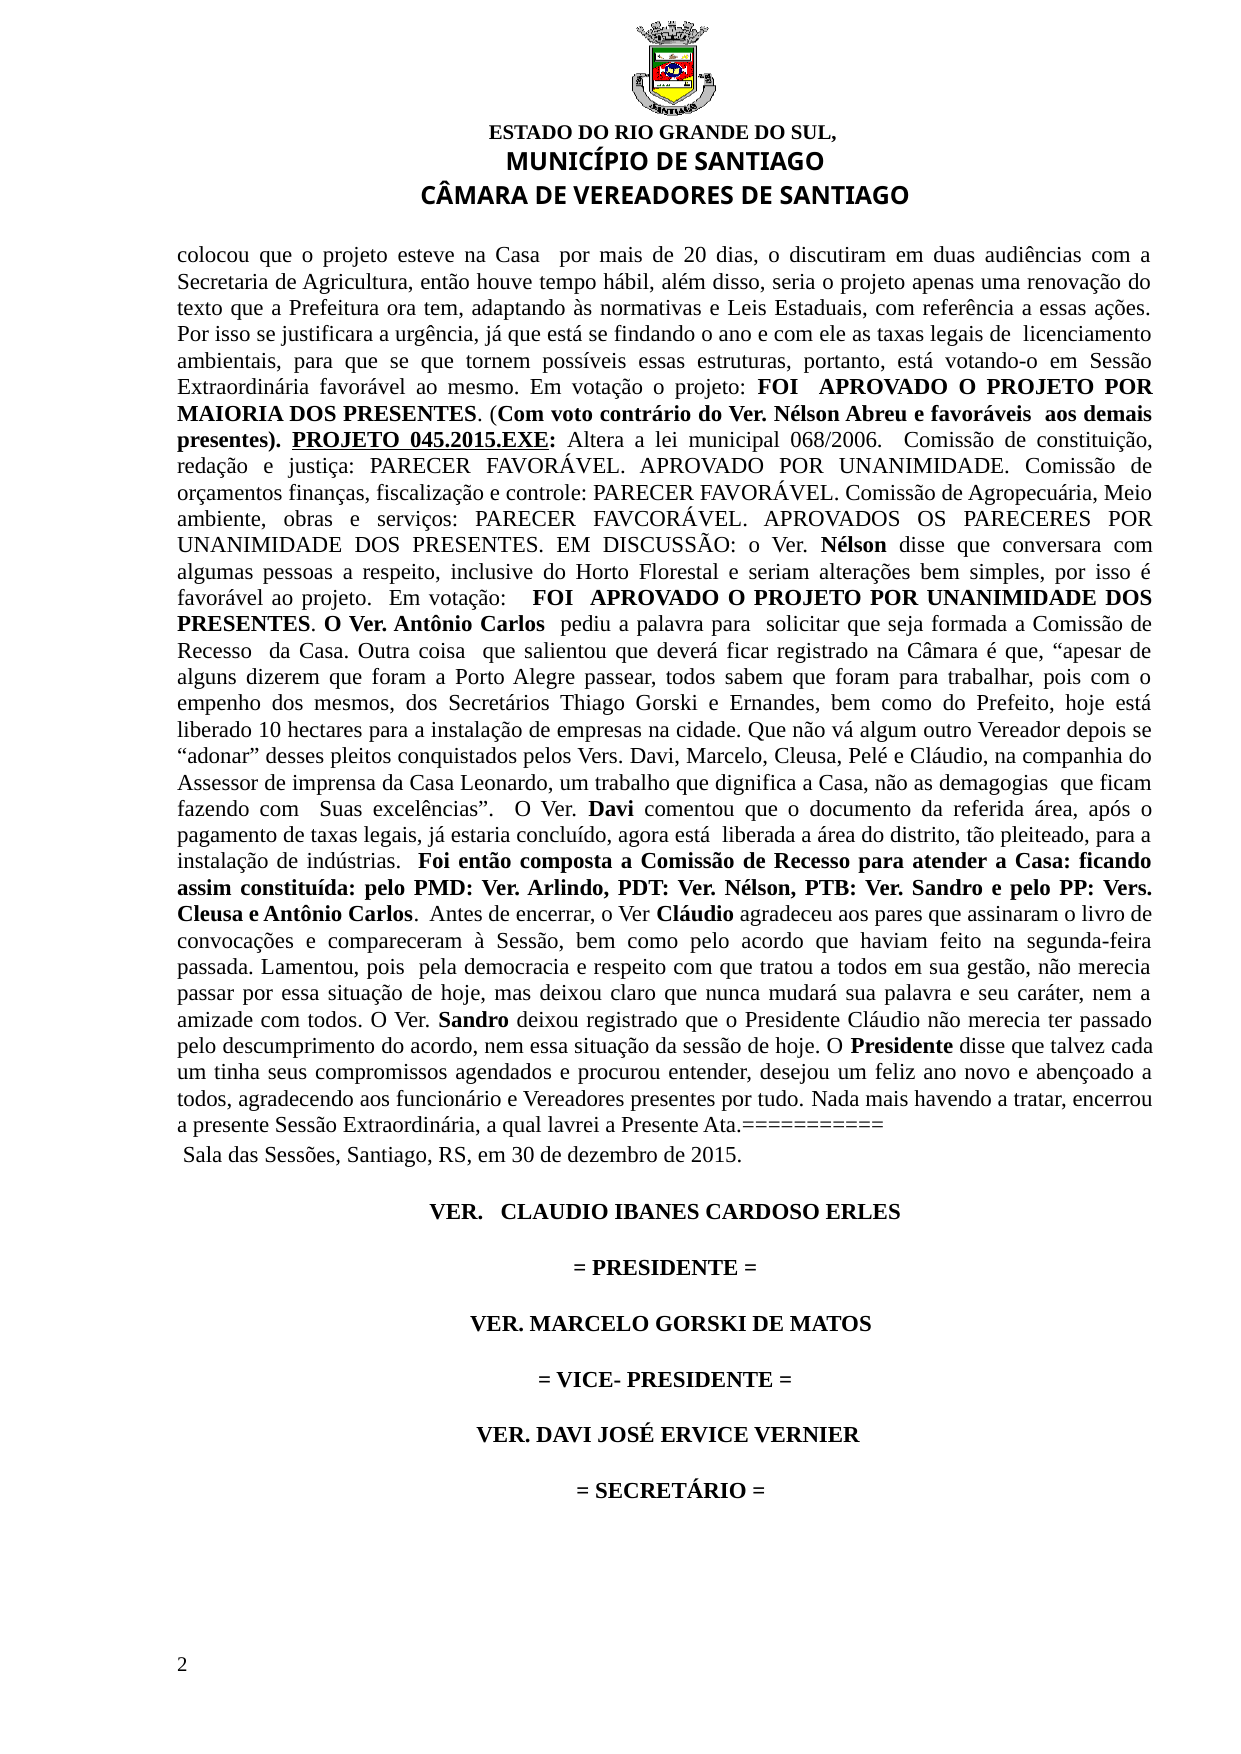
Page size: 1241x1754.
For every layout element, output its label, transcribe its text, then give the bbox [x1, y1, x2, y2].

text VER. MARCELO GORSKI DE MATOS [177, 1310, 1153, 1336]
text VER. CLAUDIO IBANES CARDOSO ERLES [177, 1198, 1153, 1224]
text = PRESIDENTE = [177, 1254, 1153, 1280]
text = VICE- PRESIDENTE = [177, 1366, 1153, 1392]
text Sala das Sessões, Santiago, RS, em 30 de dezembro de 2015. [177, 1137, 1153, 1169]
text = SECRETÁRIO = [177, 1477, 1153, 1504]
text VER. DAVI JOSÉ ERVICE VERNIER [177, 1422, 1153, 1448]
list colocou que o projeto esteve na Casa por mais de 20 dias, o discutiram em duas audiências com a Secretaria de Agricultura, então houve tempo hábil, além disso, seria o projeto apenas uma renovação do texto que a Prefeitura ora tem, adaptando às normativas e Leis Estaduais, com referência a essas ações. Por isso se justificara a urgência, já que está se findando o ano e com ele as taxas legais de licenciamento ambientais, para que se que tornem possíveis essas estruturas, portanto, está votando-o em Sessão Extraordinária favorável ao mesmo. Em votação o projeto: FOI APROVADO O PROJETO POR MAIORIA DOS PRESENTES. (Com voto contrário do Ver. Nélson Abreu e favoráveis aos demais presentes). PROJETO 045.2015.EXE: Altera a lei municipal 068/2006. Comissão de constituição, redação e justiça: PARECER FAVORÁVEL. APROVADO POR UNANIMIDADE. Comissão de orçamentos finanças, fiscalização e controle: PARECER FAVORÁVEL. Comissão de Agropecuária, Meio ambiente, obras e serviços: PARECER FAVCORÁVEL. APROVADOS OS PARECERES POR UNANIMIDADE DOS PRESENTES. EM DISCUSSÃO: o Ver. Nélson disse que conversara com algumas pessoas a respeito, inclusive do Horto Florestal e seriam alterações bem simples, por isso é favorável ao projeto. Em votação: FOI APROVADO O PROJETO POR UNANIMIDADE DOS PRESENTES. O Ver. Antônio Carlos pediu a palavra para solicitar que seja formada a Comissão de Recesso da Casa. Outra coisa que salientou que deverá ficar registrado na Câmara é que, “apesar de alguns dizerem que foram a Porto Alegre passear, todos sabem que foram para trabalhar, pois com o empenho dos mesmos, dos Secretários Thiago Gorski e Ernandes, bem como do Prefeito, hoje está liberado 10 hectares para a instalação de empresas na cidade. Que não vá algum outro Vereador depois se “adonar” desses pleitos conquistados pelos Vers. Davi, Marcelo, Cleusa, Pelé e Cláudio, na companhia do Assessor de imprensa da Casa Leonardo, um trabalho que dignifica a Casa, não as demagogias que ficam fazendo com Suas excelências”. O Ver. Davi comentou que o documento da referida área, após o pagamento de taxas legais, já estaria concluído, agora está liberada a área do distrito, tão pleiteado, para a instalação de indústrias. Foi então composta a Comissão de Recesso para atender a Casa: ficando assim constituída: pelo PMD: Ver. Arlindo, PDT: Ver. Nélson, PTB: Ver. Sandro e pelo PP: Vers. Cleusa e Antônio Carlos. Antes de encerrar, o Ver Cláudio agradeceu aos pares que assinaram o livro de convocações e compareceram à Sessão, bem como pelo acordo que haviam feito na segunda-feira passada. Lamentou, pois pela democracia e respeito com que tratou a todos em sua gestão, não merecia passar por essa situação de hoje, mas deixou claro que nunca mudará sua palavra e seu caráter, nem a amizade com todos. O Ver. Sandro deixou registrado que o Presidente Cláudio não merecia ter passado pelo descumprimento do acordo, nem essa situação da sessão de hoje. O Presidente disse que talvez cada um tinha seus compromissos agendados e procurou entender, desejou um feliz ano novo e abençoado a todos, agradecendo aos funcionário e Vereadores presentes por tudo. Nada mais havendo a tratar, encerrou a presente Sessão Extraordinária, a qual lavrei a Presente Ata.=========== [177, 241, 1153, 1137]
